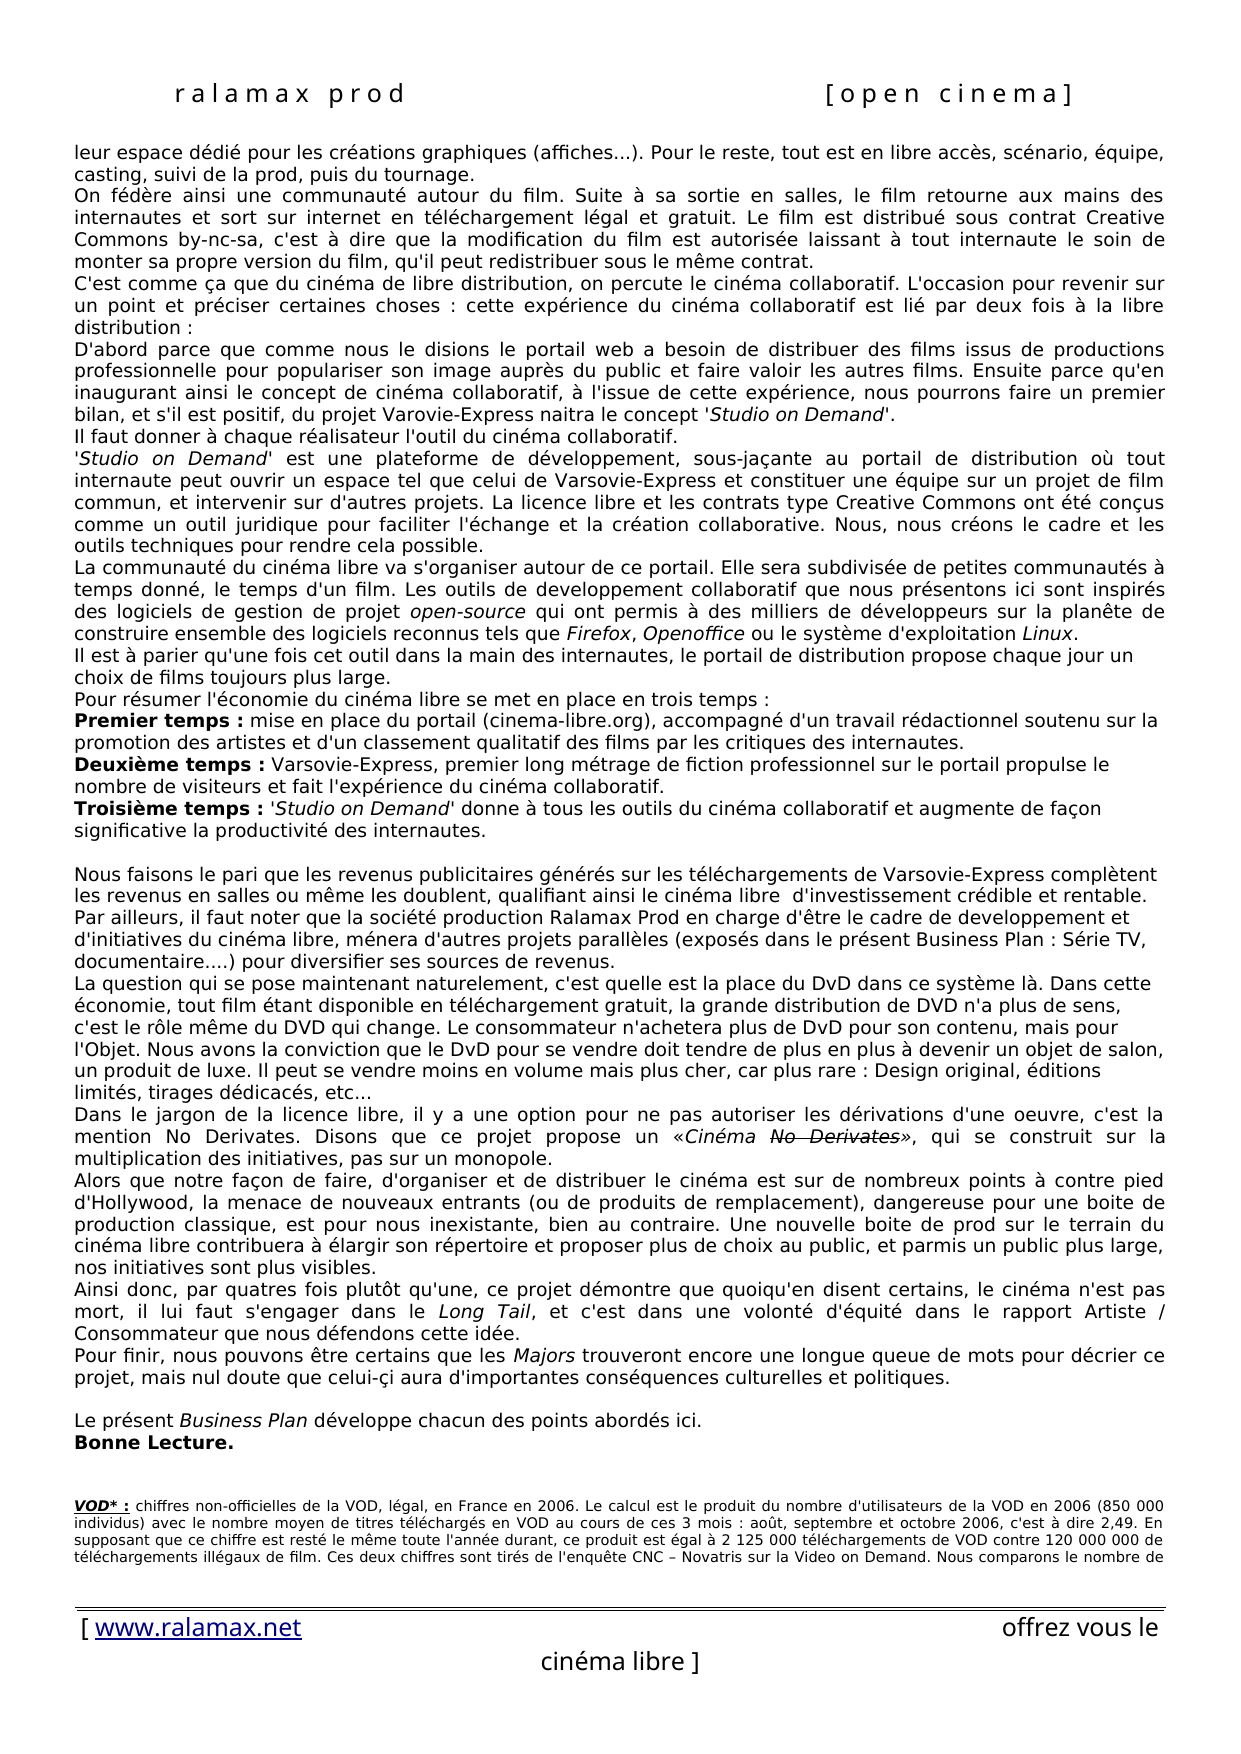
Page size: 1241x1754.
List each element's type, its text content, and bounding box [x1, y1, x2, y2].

text Il est à parier qu'une fois cet outil dans la main des internautes, le portail de distribution propose chaque jour un choix de films toujours plus large. [74, 645, 1166, 689]
text Bonne Lecture. [74, 1432, 1166, 1454]
text Alors que notre façon de faire, d'organiser et de distribuer le cinéma est sur de nombreux points à contre pied d'Hollywood, la menace de nouveaux entrants (ou de produits de remplacement), dangereuse pour une boite de production classique, est pour nous inexistante, bien au contraire. Une nouvelle boite de prod sur le terrain du cinéma libre contribuera à élargir son répertoire et proposer plus de choix au public, et parmis un public plus large, nos initiatives sont plus visibles. [74, 1170, 1166, 1279]
text D'abord parce que comme nous le disions le portail web a besoin de distribuer des films issus de productions professionnelle pour populariser son image auprès du public et faire valoir les autres films. Ensuite parce qu'en inaugurant ainsi le concept de cinéma collaboratif, à l'issue de cette expérience, nous pourrons faire un premier bilan, et s'il est positif, du projet Varovie-Express naitra le concept 'Studio on Demand'. [74, 339, 1166, 426]
text Deuxième temps : Varsovie-Express, premier long métrage de fiction professionnel sur le portail propulse le nombre de visiteurs et fait l'expérience du cinéma collaboratif. [74, 754, 1166, 798]
text Pour résumer l'économie du cinéma libre se met en place en trois temps : [74, 689, 1166, 711]
text C'est comme ça que du cinéma de libre distribution, on percute le cinéma collaboratif. L'occasion pour revenir sur un point et préciser certaines choses : cette expérience du cinéma collaboratif est lié par deux fois à la libre distribution : [74, 273, 1166, 339]
text 'Studio on Demand' est une plateforme de développement, sous-jaçante au portail de distribution où tout internaute peut ouvrir un espace tel que celui de Varsovie-Express et constituer une équipe sur un projet de film commun, et intervenir sur d'autres projets. La licence libre et les contrats type Creative Commons ont été conçus comme un outil juridique pour faciliter l'échange et la création collaborative. Nous, nous créons le cadre et les outils techniques pour rendre cela possible. [74, 448, 1166, 557]
text La communauté du cinéma libre va s'organiser autour de ce portail. Elle sera subdivisée de petites communautés à temps donné, le temps d'un film. Les outils de developpement collaboratif que nous présentons ici sont inspirés des logiciels de gestion de projet open-source qui ont permis à des milliers de développeurs sur la planête de construire ensemble des logiciels reconnus tels que Firefox, Openoffice ou le système d'exploitation Linux. [74, 557, 1166, 645]
text Pour finir, nous pouvons être certains que les Majors trouveront encore une longue queue de mots pour décrier ce projet, mais nul doute que celui-çi aura d'importantes conséquences culturelles et politiques. [74, 1345, 1166, 1389]
text leur espace dédié pour les créations graphiques (affiches...). Pour le reste, tout est en libre accès, scénario, équipe, casting, suivi de la prod, puis du tournage. [74, 142, 1166, 186]
text Il faut donner à chaque réalisateur l'outil du cinéma collaboratif. [74, 426, 1166, 448]
text Le présent Business Plan développe chacun des points abordés ici. [74, 1411, 1166, 1432]
text VOD* : chiffres non-officielles de la VOD, légal, en France en 2006. Le calcul est le produit du nombre d'utilisateurs de la VOD en 2006 (850 000 individus) avec le nombre moyen de titres téléchargés en VOD au cours de ces 3 mois : août, septembre et octobre 2006, c'est à dire 2,49. En supposant que ce chiffre est resté le même toute l'année durant, ce produit est égal à 2 125 000 téléchargements de VOD contre 120 000 000 de téléchargements illégaux de film. Ces deux chiffres sont tirés de l'enquête CNC – Novatris sur la Video on Demand. Nous comparons le nombre de [74, 1498, 1166, 1566]
text La question qui se pose maintenant naturelement, c'est quelle est la place du DvD dans ce système là. Dans cette économie, tout film étant disponible en téléchargement gratuit, la grande distribution de DVD n'a plus de sens, c'est le rôle même du DVD qui change. Le consommateur n'achetera plus de DvD pour son contenu, mais pour l'Objet. Nous avons la conviction que le DvD pour se vendre doit tendre de plus en plus à devenir un objet de salon, un produit de luxe. Il peut se vendre moins en volume mais plus cher, car plus rare : Design original, éditions limités, tirages dédicacés, etc... [74, 973, 1166, 1104]
text Premier temps : mise en place du portail (cinema-libre.org), accompagné d'un travail rédactionnel soutenu sur la promotion des artistes et d'un classement qualitatif des films par les critiques des internautes. [74, 711, 1166, 754]
text Nous faisons le pari que les revenus publicitaires générés sur les téléchargements de Varsovie-Express complètent les revenus en salles ou même les doublent, qualifiant ainsi le cinéma libre d'investissement crédible et rentable. [74, 864, 1166, 907]
text Dans le jargon de la licence libre, il y a une option pour ne pas autoriser les dérivations d'une oeuvre, c'est la mention No Derivates. Disons que ce projet propose un «Cinéma No Derivates», qui se construit sur la multiplication des initiatives, pas sur un monopole. [74, 1104, 1166, 1170]
text Ainsi donc, par quatres fois plutôt qu'une, ce projet démontre que quoiqu'en disent certains, le cinéma n'est pas mort, il lui faut s'engager dans le Long Tail, et c'est dans une volonté d'équité dans le rapport Artiste / Consommateur que nous défendons cette idée. [74, 1279, 1166, 1345]
text On fédère ainsi une communauté autour du film. Suite à sa sortie en salles, le film retourne aux mains des internautes et sort sur internet en téléchargement légal et gratuit. Le film est distribué sous contrat Creative Commons by-nc-sa, c'est à dire que la modification du film est autorisée laissant à tout internaute le soin de monter sa propre version du film, qu'il peut redistribuer sous le même contrat. [74, 186, 1166, 273]
text Par ailleurs, il faut noter que la société production Ralamax Prod en charge d'être le cadre de developpement et d'initiatives du cinéma libre, ménera d'autres projets parallèles (exposés dans le présent Business Plan : Série TV, documentaire....) pour diversifier ses sources de revenus. [74, 907, 1166, 973]
text Troisième temps : 'Studio on Demand' donne à tous les outils du cinéma collaboratif et augmente de façon significative la productivité des internautes. [74, 798, 1166, 842]
